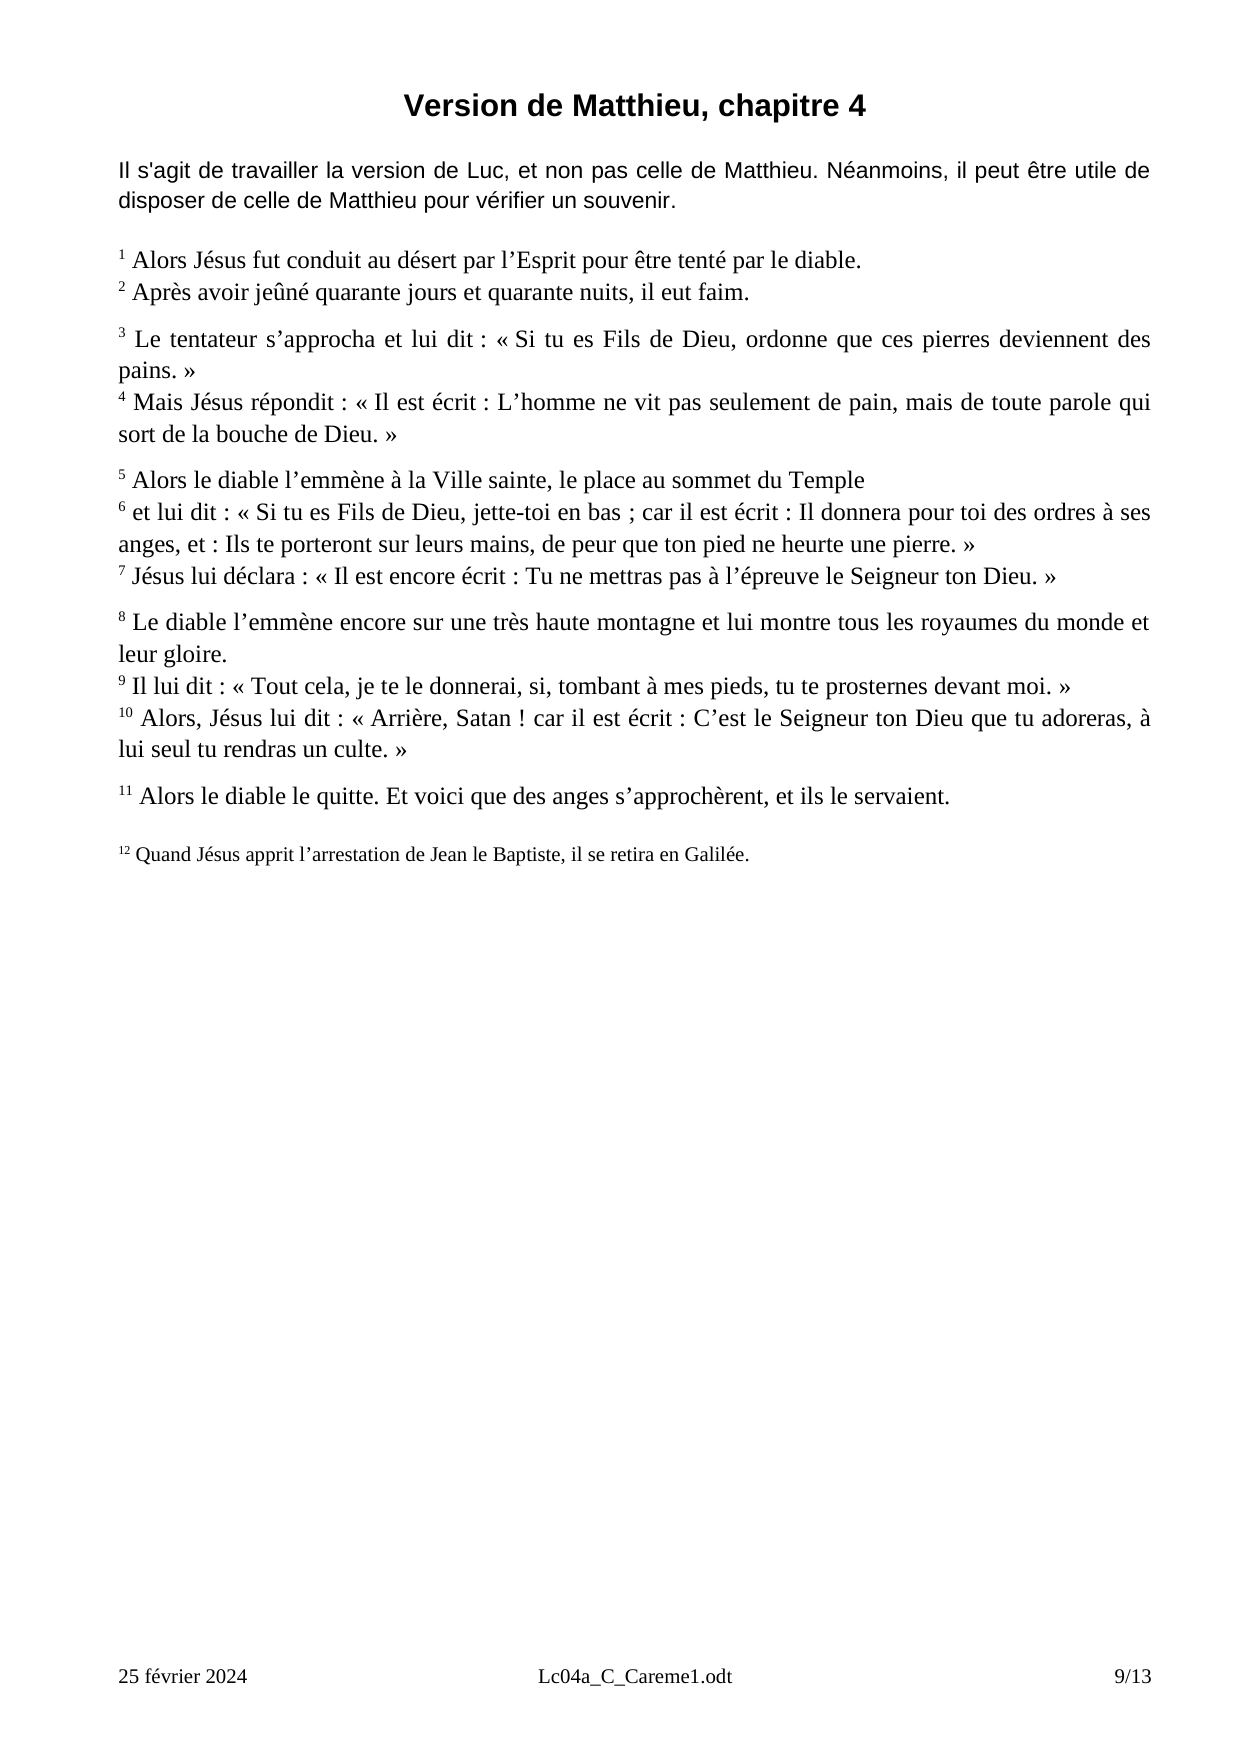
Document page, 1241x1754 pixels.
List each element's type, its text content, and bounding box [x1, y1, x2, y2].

text 2 Après avoir jeûné quarante jours et quarante nuits, il eut faim. [118, 278, 1152, 306]
text 9 Il lui dit : « Tout cela, je te le donnerai, si, tombant à mes pieds, tu te prosternes devant moi. » [118, 672, 1152, 700]
text 12 Quand Jésus apprit l’arrestation de Jean le Baptiste, il se retira en Galilée. [118, 843, 1152, 866]
text 5 Alors le diable l’emmène à la Ville sainte, le place au sommet du Temple [118, 467, 1152, 494]
text 10 Alors, Jésus lui dit : « Arrière, Satan ! car il est écrit : C’est le Seigneur ton Dieu que tu adoreras, à lui seul tu rendras un culte. » [118, 704, 1152, 763]
text 4 Mais Jésus répondit : « Il est écrit : L’homme ne vit pas seulement de pain, mais de toute parole qui sort de la bouche de Dieu. » [118, 388, 1152, 448]
text 1 Alors Jésus fut conduit au désert par l’Esprit pour être tenté par le diable. [118, 246, 1152, 274]
text 3 Le tentateur s’approcha et lui dit : « Si tu es Fils de Dieu, ordonne que ces pierres deviennent des pains. » [118, 325, 1152, 384]
text 6 et lui dit : « Si tu es Fils de Dieu, jette-toi en bas ; car il est écrit : Il donnera pour toi des ordres à ses anges, et : Ils te porteront sur leurs mains, de peur que ton pied ne heurte une pierre. » [118, 498, 1152, 558]
text 7 Jésus lui déclara : « Il est encore écrit : Tu ne mettras pas à l’épreuve le Seigneur ton Dieu. » [118, 562, 1152, 589]
subtitle Version de Matthieu, chapitre 4 [118, 88, 1152, 123]
text 8 Le diable l’emmène encore sur une très haute montagne et lui montre tous les royaumes du monde et leur gloire. [118, 608, 1152, 668]
text Il s'agit de travailler la version de Luc, et non pas celle de Matthieu. Néanmoins, il peut être utile de disposer de celle de Matthieu pour vérifier un souvenir. [118, 158, 1152, 213]
text 11 Alors le diable le quitte. Et voici que des anges s’approchèrent, et ils le servaient. [118, 782, 1152, 810]
